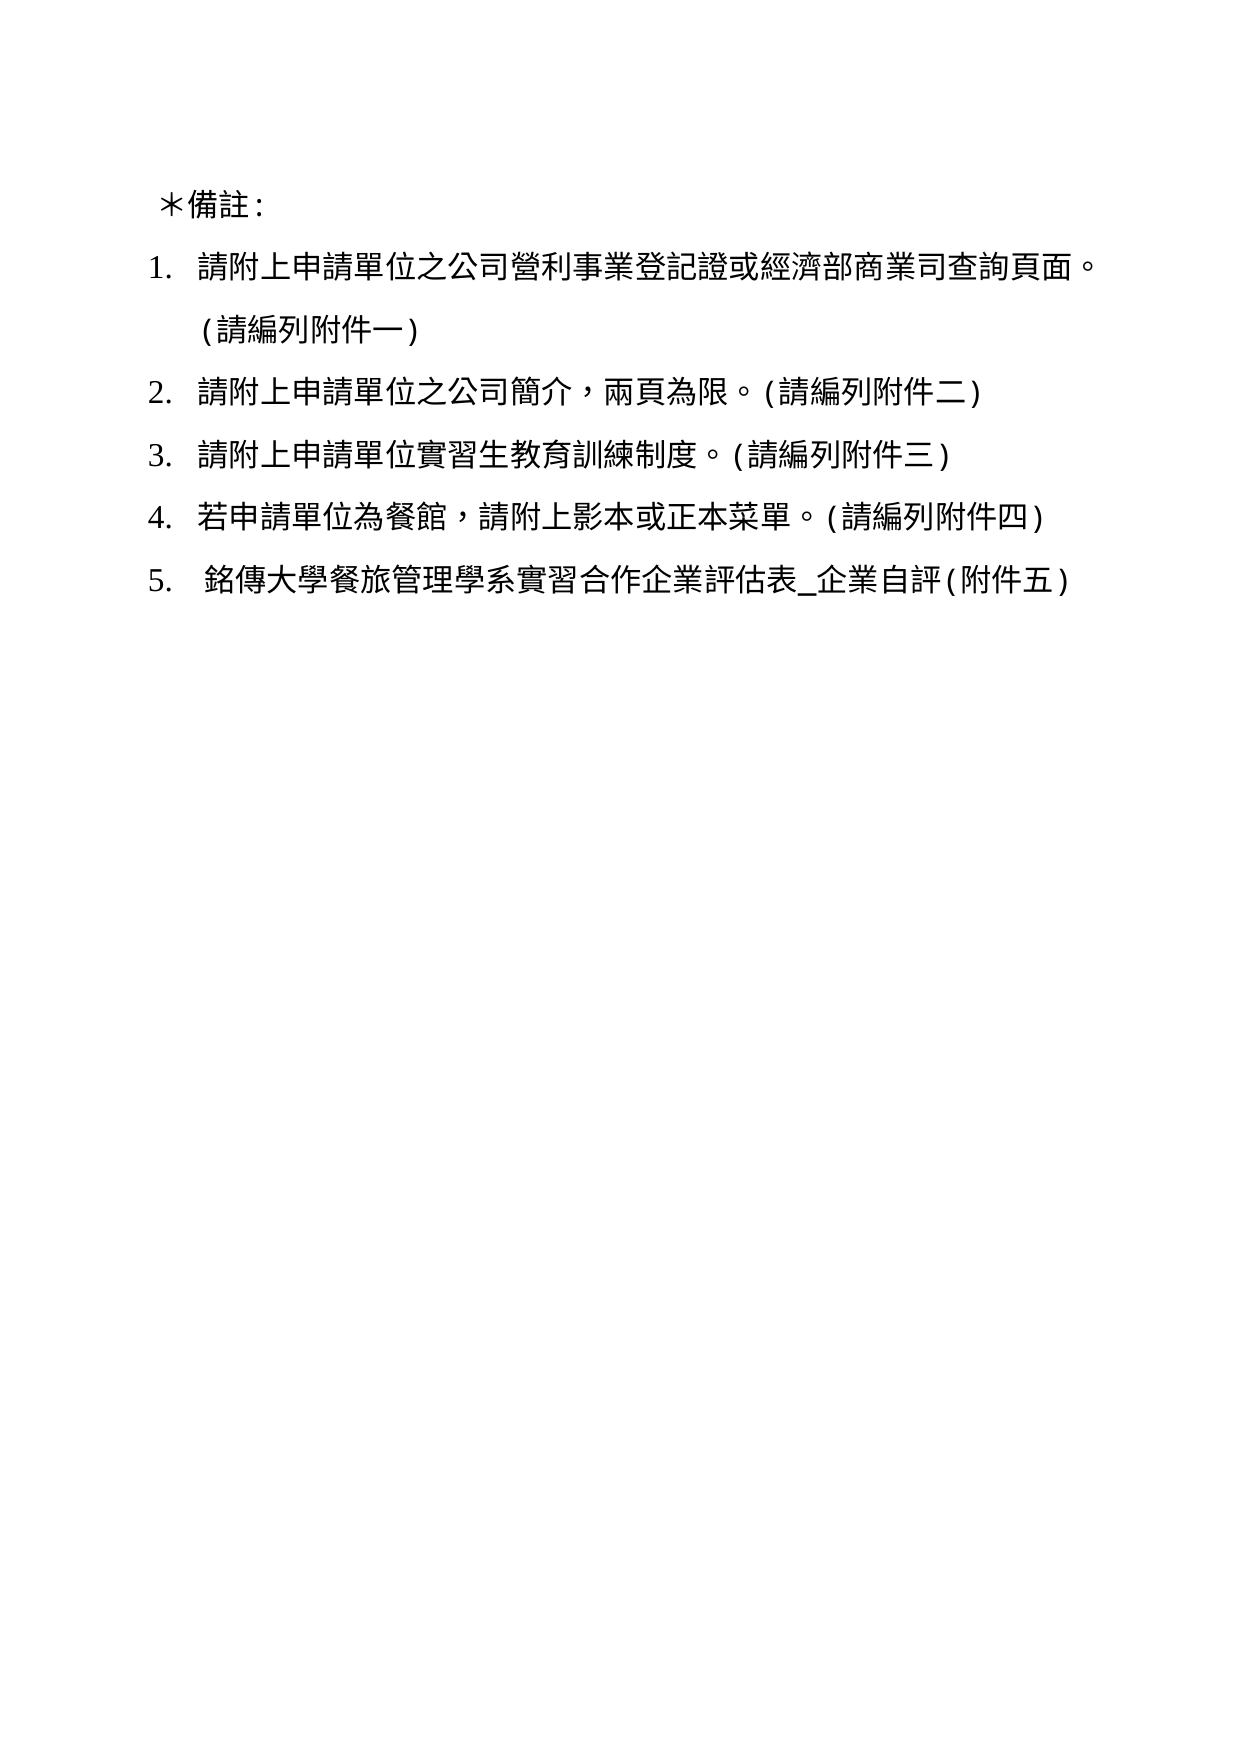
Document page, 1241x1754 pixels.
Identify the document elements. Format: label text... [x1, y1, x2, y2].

list 請附上申請單位之公司簡介，兩頁為限。(請編列附件二) [148, 349, 1092, 411]
text ＊備註: [148, 161, 1092, 224]
list 請附上申請單位之公司營利事業登記證或經濟部商業司查詢頁面。(請編列附件一) [148, 224, 1092, 349]
list 若申請單位為餐館，請附上影本或正本菜單。(請編列附件四) [148, 474, 1092, 536]
list 請附上申請單位實習生教育訓練制度。(請編列附件三) [148, 411, 1092, 474]
list 銘傳大學餐旅管理學系實習合作企業評估表_企業自評(附件五) [148, 536, 1092, 599]
